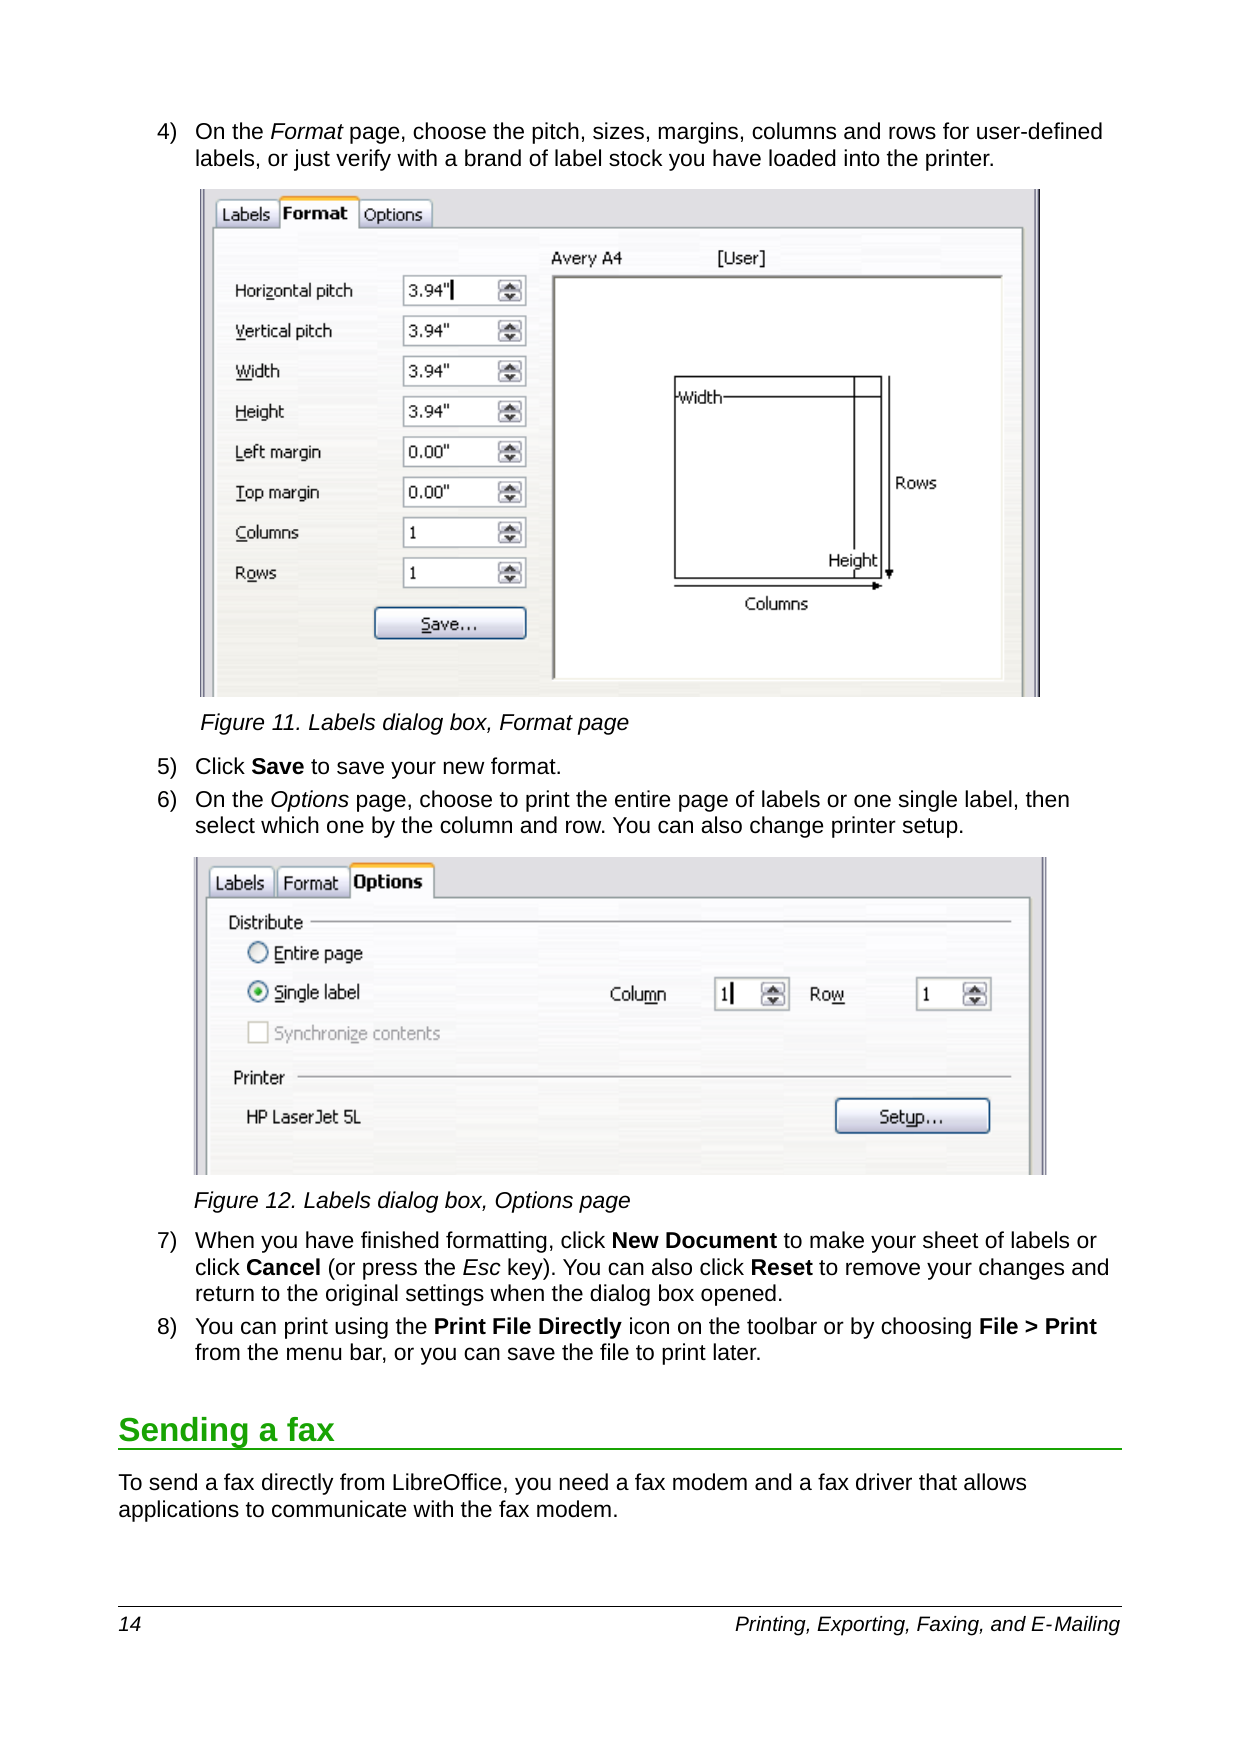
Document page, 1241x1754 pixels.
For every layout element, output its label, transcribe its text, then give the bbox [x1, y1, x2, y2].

text Figure 12. Labels dialog box, Options page [194, 1187, 1046, 1214]
picture [193, 857, 1047, 1175]
text To send a fax directly from LibreOffice, you need a fax modem and a fax driver that allows applications to communicate with the fax modem. [118, 1469, 1122, 1522]
subtitle Sending a fax [118, 1410, 1122, 1448]
list When you have finished formatting, click New Document to make your sheet of labels or click Cancel (or press the Esc key). You can also click Reset to remove your changes and return to the original settings when the dialog box opened. [177, 1227, 1122, 1306]
text Figure 11. Labels dialog box, Format page [200, 709, 1040, 735]
list On the Format page, choose the pitch, sizes, margins, columns and rows for user-defined labels, or just verify with a brand of label stock you have loaded into the printer. [177, 118, 1122, 171]
picture [200, 189, 1040, 697]
list Click Save to save your new format. [177, 753, 1122, 779]
list You can print using the Print File Directly icon on the toolbar or by choosing File > Print from the menu bar, or you can save the file to print later. [177, 1313, 1122, 1365]
list On the Options page, choose to print the entire page of labels or one single label, then select which one by the column and row. You can also change printer setup. [177, 786, 1122, 838]
